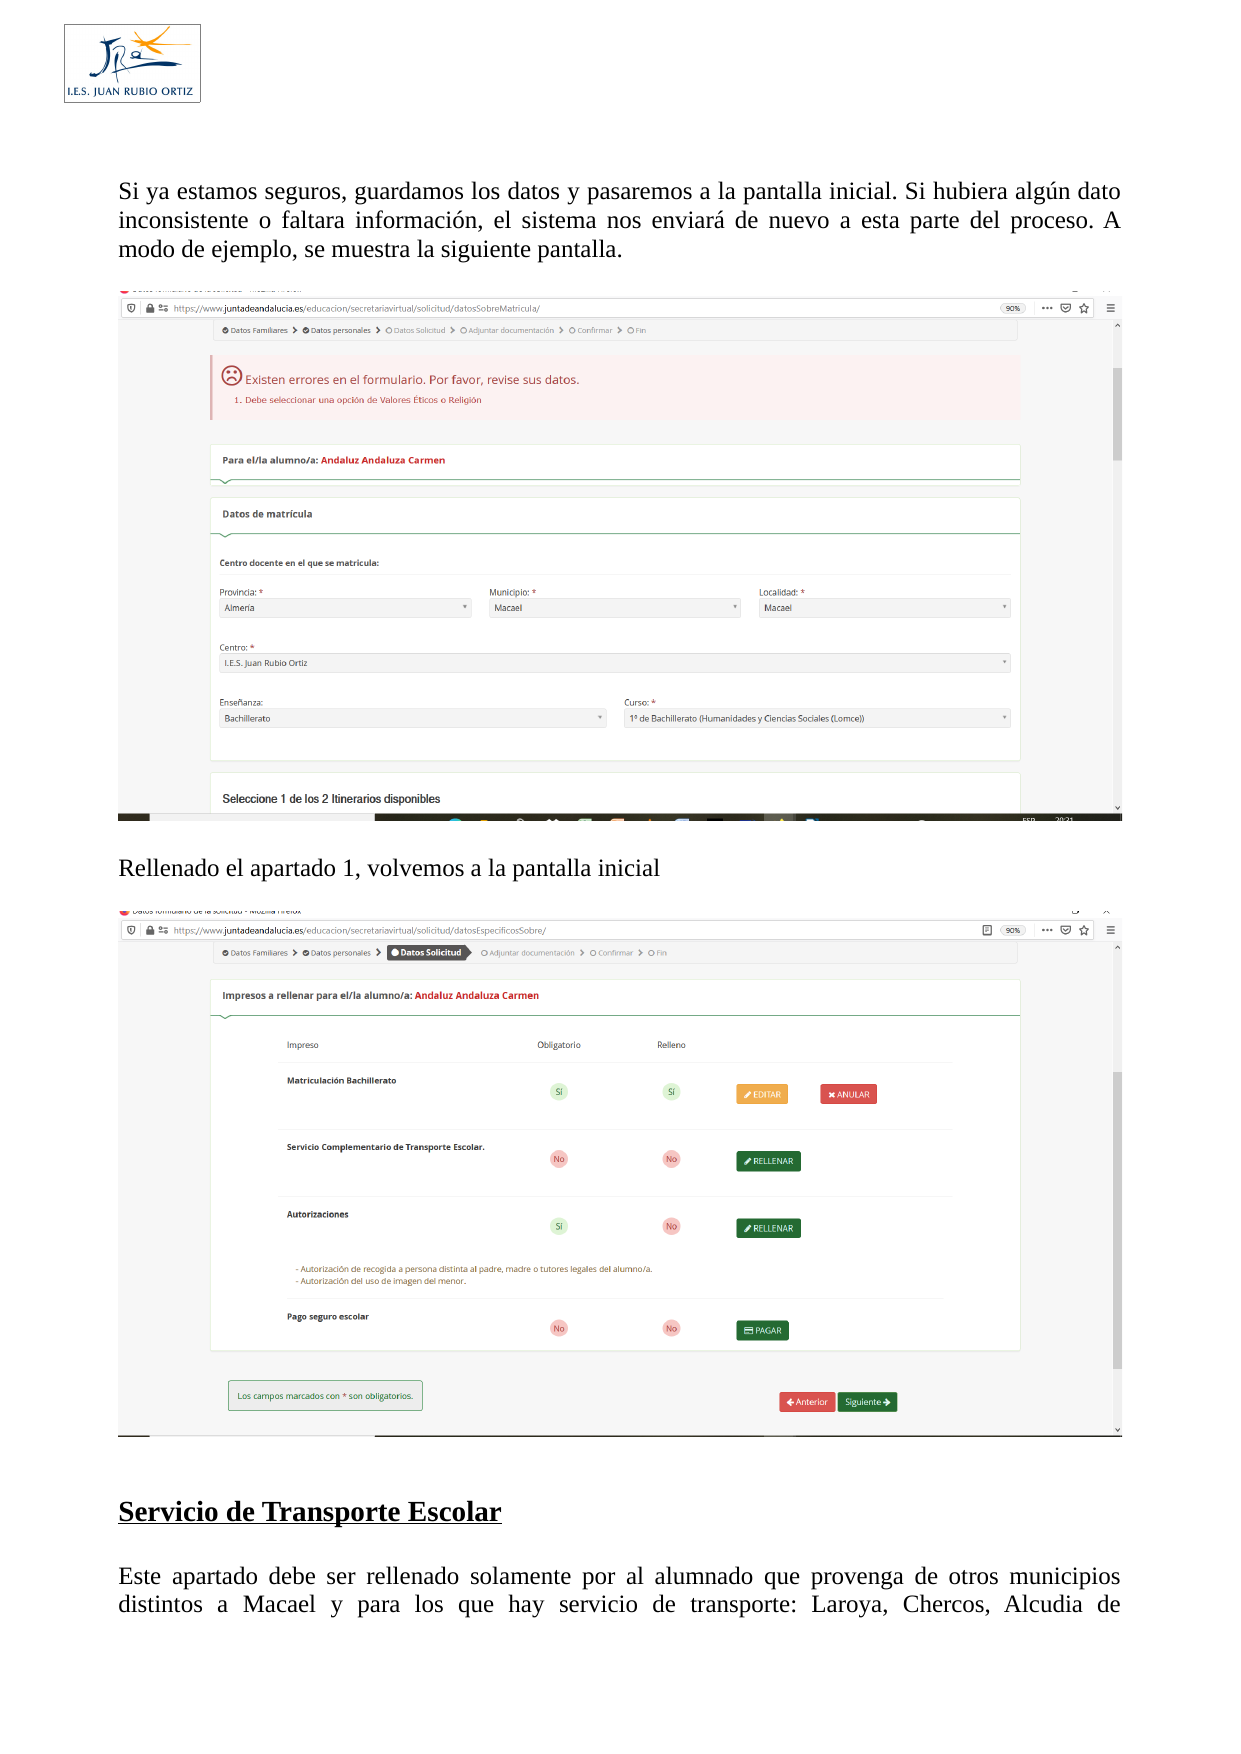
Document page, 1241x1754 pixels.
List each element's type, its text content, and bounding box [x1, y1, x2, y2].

text Este apartado debe ser rellenado solamente por al alumnado que provenga de otros municipios distintos a Macael y para los que hay servicio de transporte: Laroya, Chercos, Alcudia de [118, 1561, 1122, 1618]
picture [65, 25, 200, 102]
text Rellenado el apartado 1, volvemos a la pantalla inicial [118, 853, 1122, 882]
text Servicio de Transporte Escolar [118, 1494, 1122, 1527]
text Si ya estamos seguros, guardamos los datos y pasaremos a la pantalla inicial. Si hubiera algún dato inconsistente o faltara información, el sistema nos enviará de nuevo a esta parte del proceso. A modo de ejemplo, se muestra la siguiente pantalla. [118, 176, 1122, 263]
picture [118, 911, 1123, 1437]
picture [118, 291, 1123, 821]
